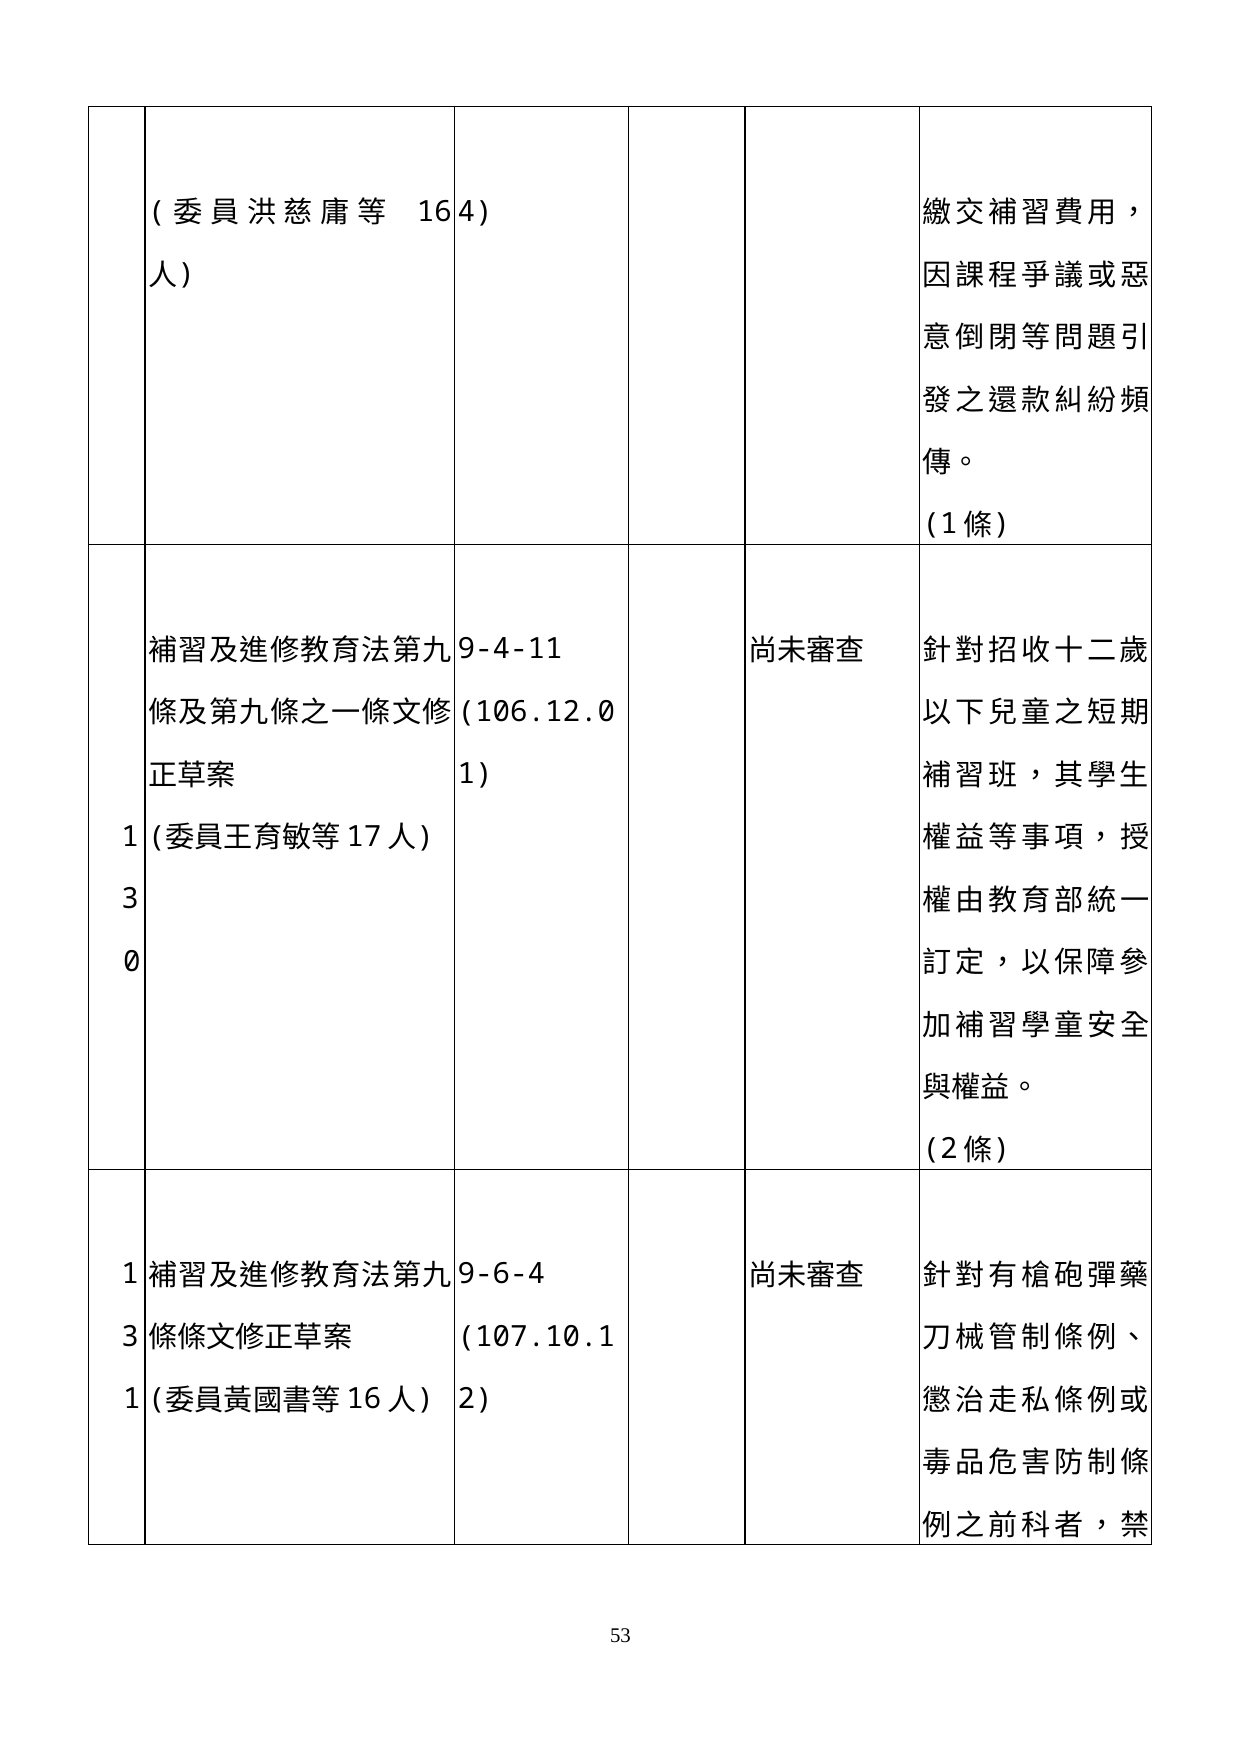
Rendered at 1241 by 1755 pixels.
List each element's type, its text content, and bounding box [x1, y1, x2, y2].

table_cell 9-6-4 (107.10.12) [455, 1170, 628, 1543]
table_cell [746, 107, 919, 543]
table_cell 針對招收十二歲以下兒童之短期補習班，其學生權益等事項，授權由教育部統一訂定，以保障參加補習學童安全與權益。 (2條) [920, 545, 1151, 1168]
table_cell (委員洪慈庸等 16 人) [146, 107, 454, 543]
table_cell 尚未審查 [746, 1170, 919, 1543]
table_cell [89, 1170, 144, 1543]
table_cell [629, 1170, 744, 1543]
table_cell 針對有槍砲彈藥刀械管制條例、懲治走私條例或毒品危害防制條例之前科者，禁 [920, 1170, 1151, 1543]
table_cell 補習及進修教育法第九條及第九條之一條文修正草案 (委員王育敏等17人) [146, 545, 454, 1168]
table_cell [89, 545, 144, 1168]
table_cell [89, 107, 144, 543]
table_cell 9-4-11 (106.12.01) [455, 545, 628, 1168]
table_cell 4) [455, 107, 628, 543]
table_cell 繳交補習費用，因課程爭議或惡意倒閉等問題引發之還款糾紛頻傳。 (1條) [920, 107, 1151, 543]
table_cell 補習及進修教育法第九條條文修正草案 (委員黃國書等16人) [146, 1170, 454, 1543]
table_cell 尚未審查 [746, 545, 919, 1168]
table_cell [629, 107, 744, 543]
table_cell [629, 545, 744, 1168]
